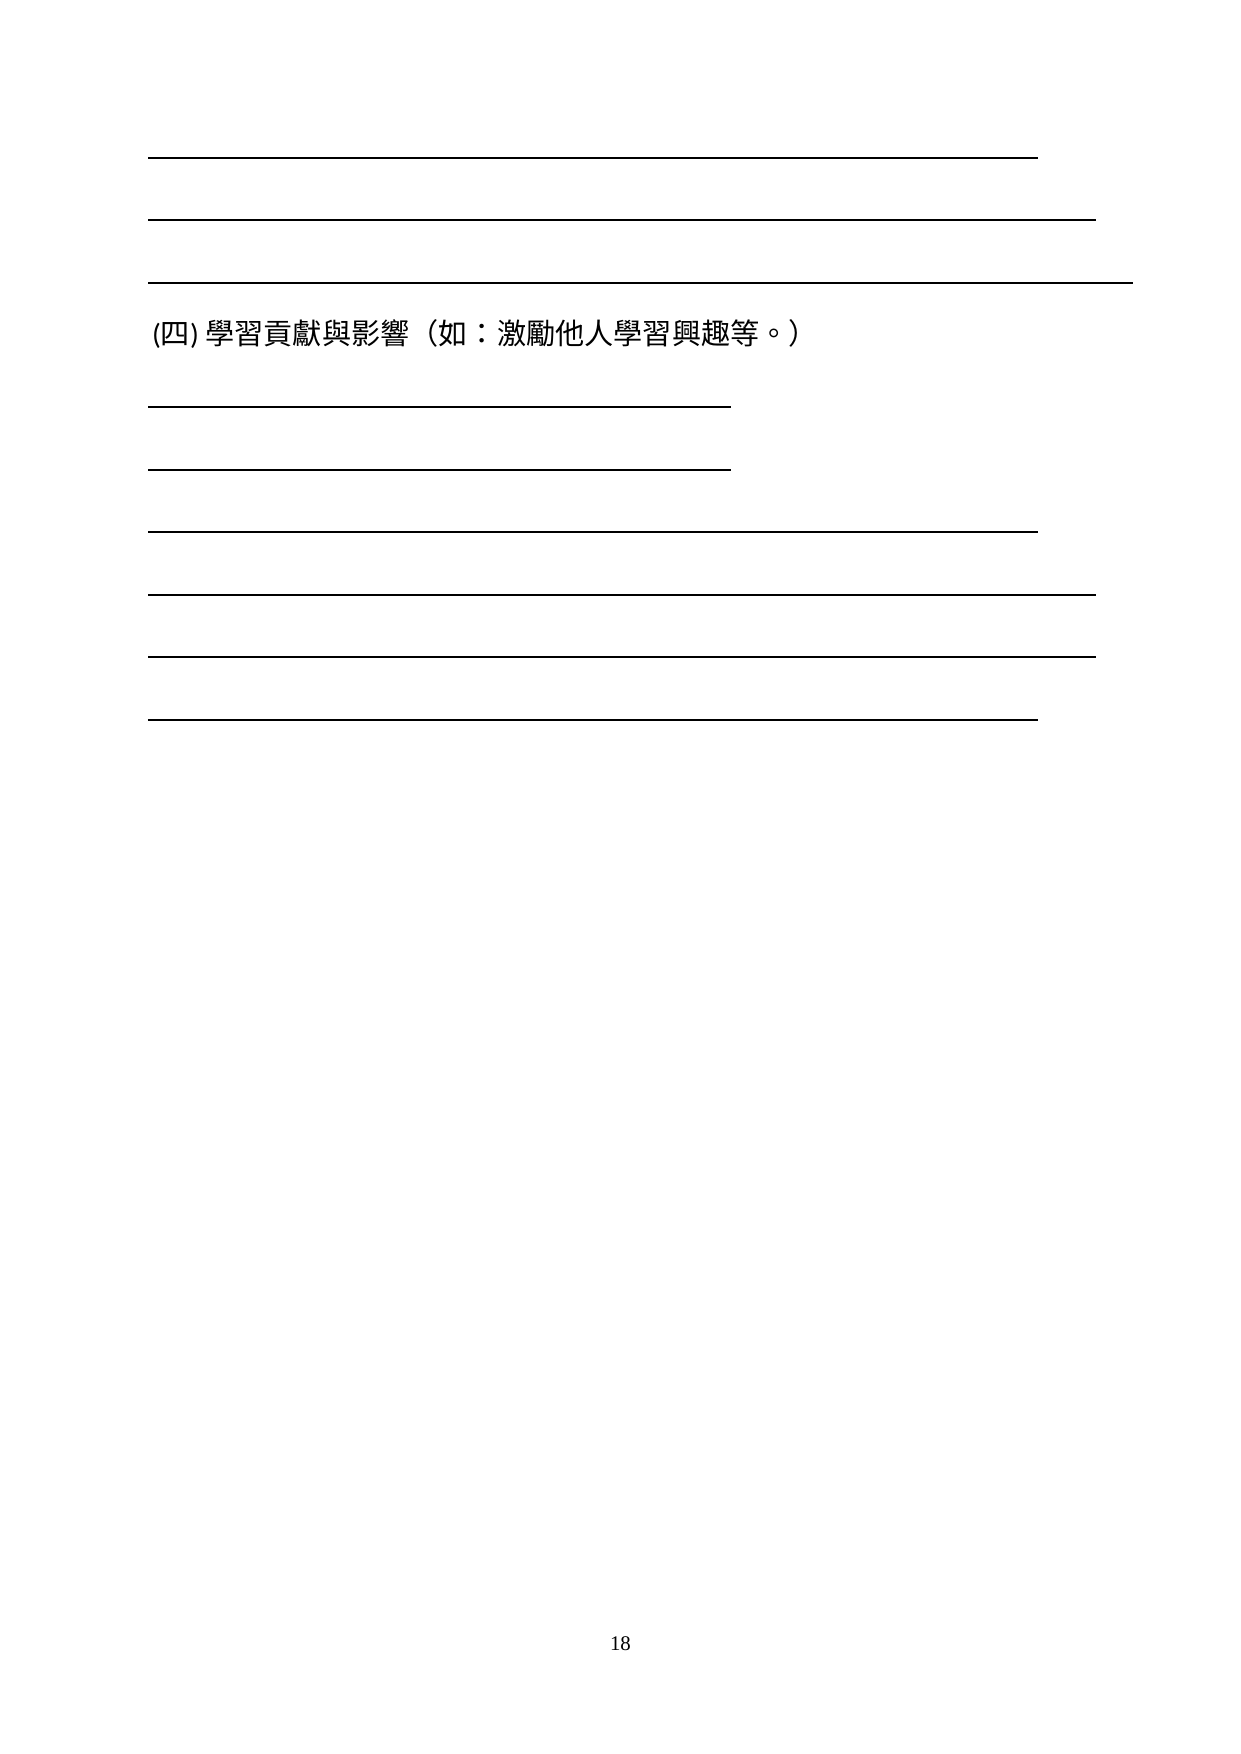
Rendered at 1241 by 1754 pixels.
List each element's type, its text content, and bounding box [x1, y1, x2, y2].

list 學習貢獻與影響（如：激勵他人學習興趣等。） [152, 310, 1165, 352]
